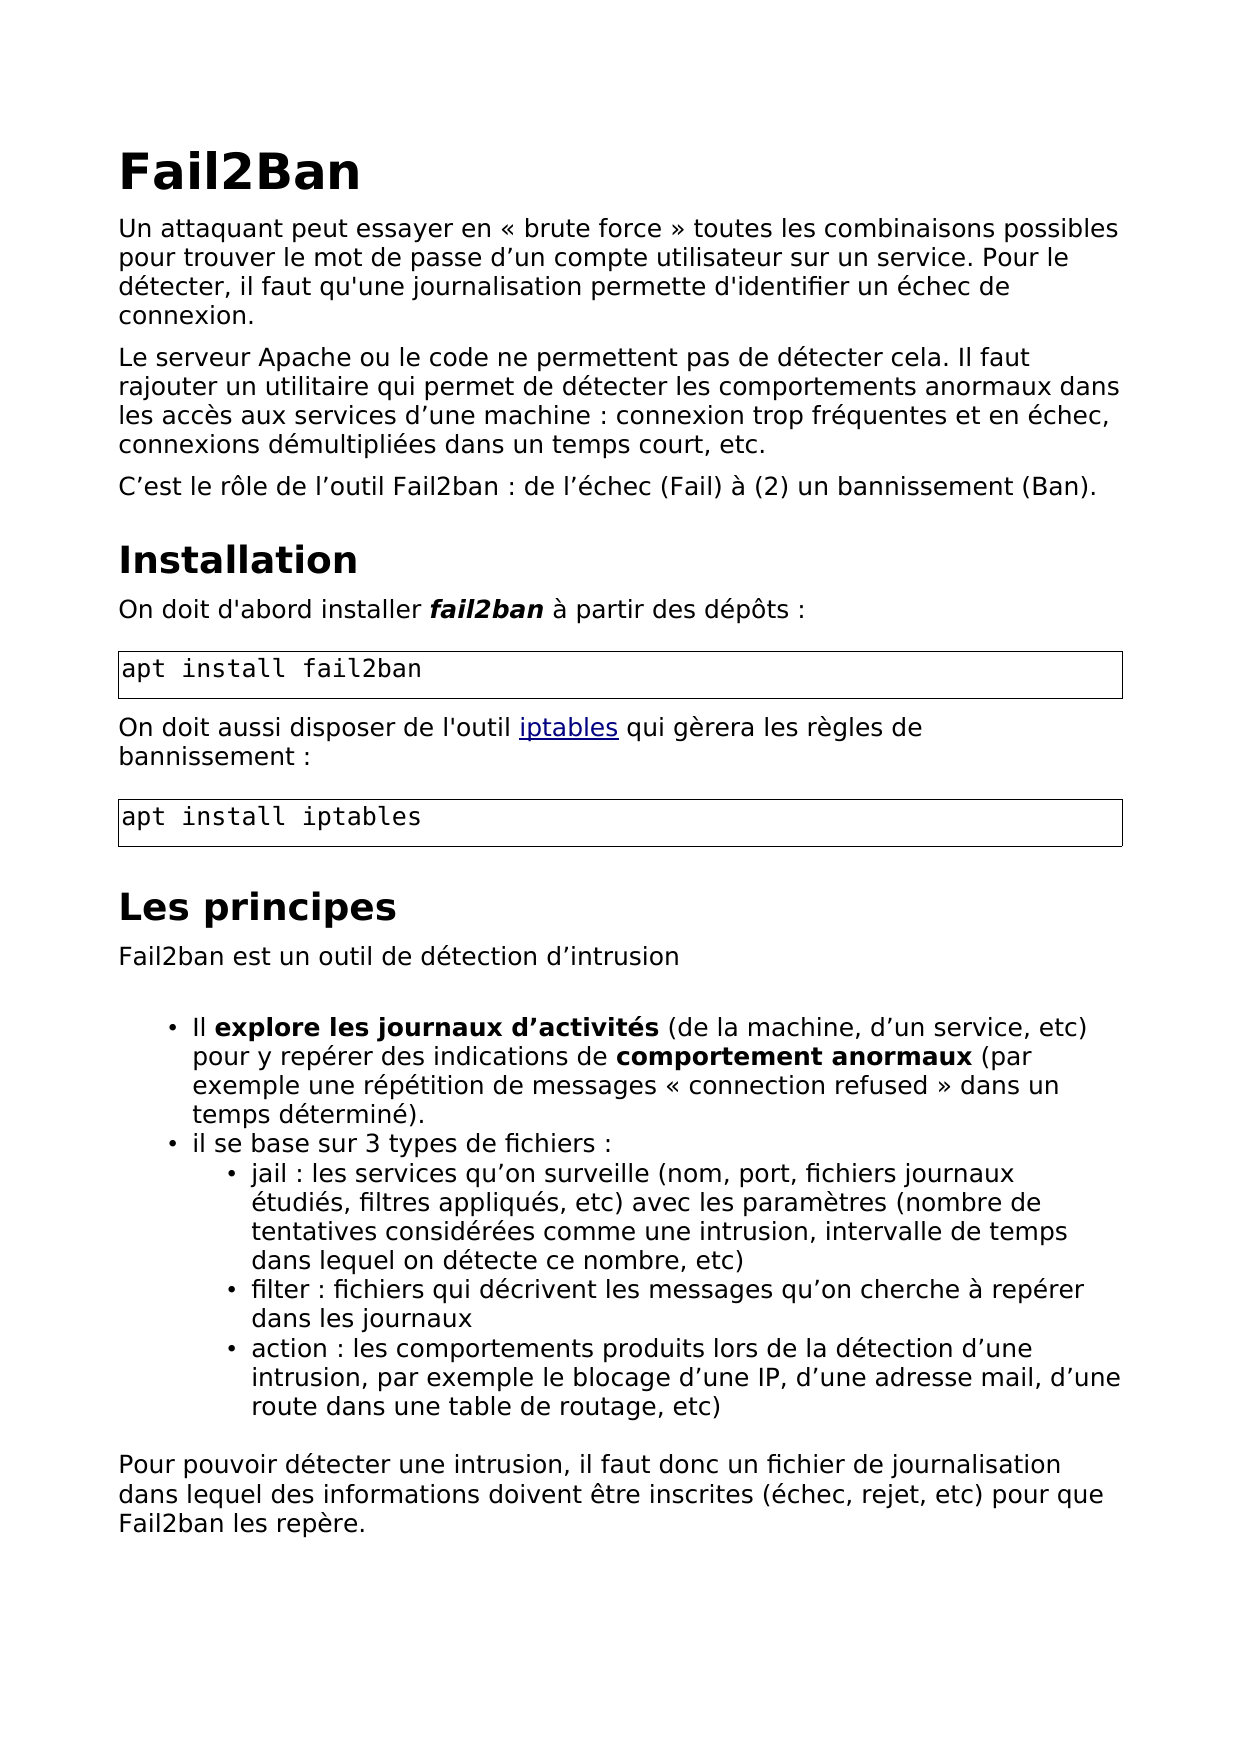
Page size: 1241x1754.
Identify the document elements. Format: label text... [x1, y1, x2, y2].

table_header apt install fail2ban [119, 652, 1122, 698]
list jail : les services qu’on surveille (nom, port, fichiers journaux étudiés, filtres appliqués, etc) avec les paramètres (nombre de tentatives considérées comme une intrusion, intervalle de temps dans lequel on détecte ce nombre, etc) [236, 1159, 1122, 1275]
list action : les comportements produits lors de la détection d’une intrusion, par exemple le blocage d’une IP, d’une adresse mail, d’une route dans une table de routage, etc) [236, 1334, 1122, 1421]
text Fail2ban est un outil de détection d’intrusion [118, 942, 1122, 971]
text On doit d'abord installer fail2ban à partir des dépôts : [118, 595, 1122, 624]
subtitle Fail2Ban [118, 143, 1122, 201]
text Le serveur Apache ou le code ne permettent pas de détecter cela. Il faut rajouter un utilitaire qui permet de détecter les comportements anormaux dans les accès aux services d’une machine : connexion trop fréquentes et en échec, connexions démultipliées dans un temps court, etc. [118, 343, 1122, 460]
subtitle Les principes [118, 886, 1122, 929]
text C’est le rôle de l’outil Fail2ban : de l’échec (Fail) à (2) un bannissement (Ban). [118, 472, 1122, 501]
table_header apt install iptables [119, 800, 1122, 846]
list il se base sur 3 types de fichiers : [177, 1129, 1122, 1159]
text On doit aussi disposer de l'outil iptables qui gèrera les règles de bannissement : [118, 713, 1122, 772]
list Il explore les journaux d’activités (de la machine, d’un service, etc) pour y repérer des indications de comportement anormaux (par exemple une répétition de messages « connection refused » dans un temps déterminé). [177, 1013, 1122, 1129]
subtitle Installation [118, 539, 1122, 582]
text Un attaquant peut essayer en « brute force » toutes les combinaisons possibles pour trouver le mot de passe d’un compte utilisateur sur un service. Pour le détecter, il faut qu'une journalisation permette d'identifier un échec de connexion. [118, 214, 1122, 331]
list filter : fichiers qui décrivent les messages qu’on cherche à repérer dans les journaux [236, 1275, 1122, 1334]
text Pour pouvoir détecter une intrusion, il faut donc un fichier de journalisation dans lequel des informations doivent être inscrites (échec, rejet, etc) pour que Fail2ban les repère. [118, 1451, 1122, 1538]
